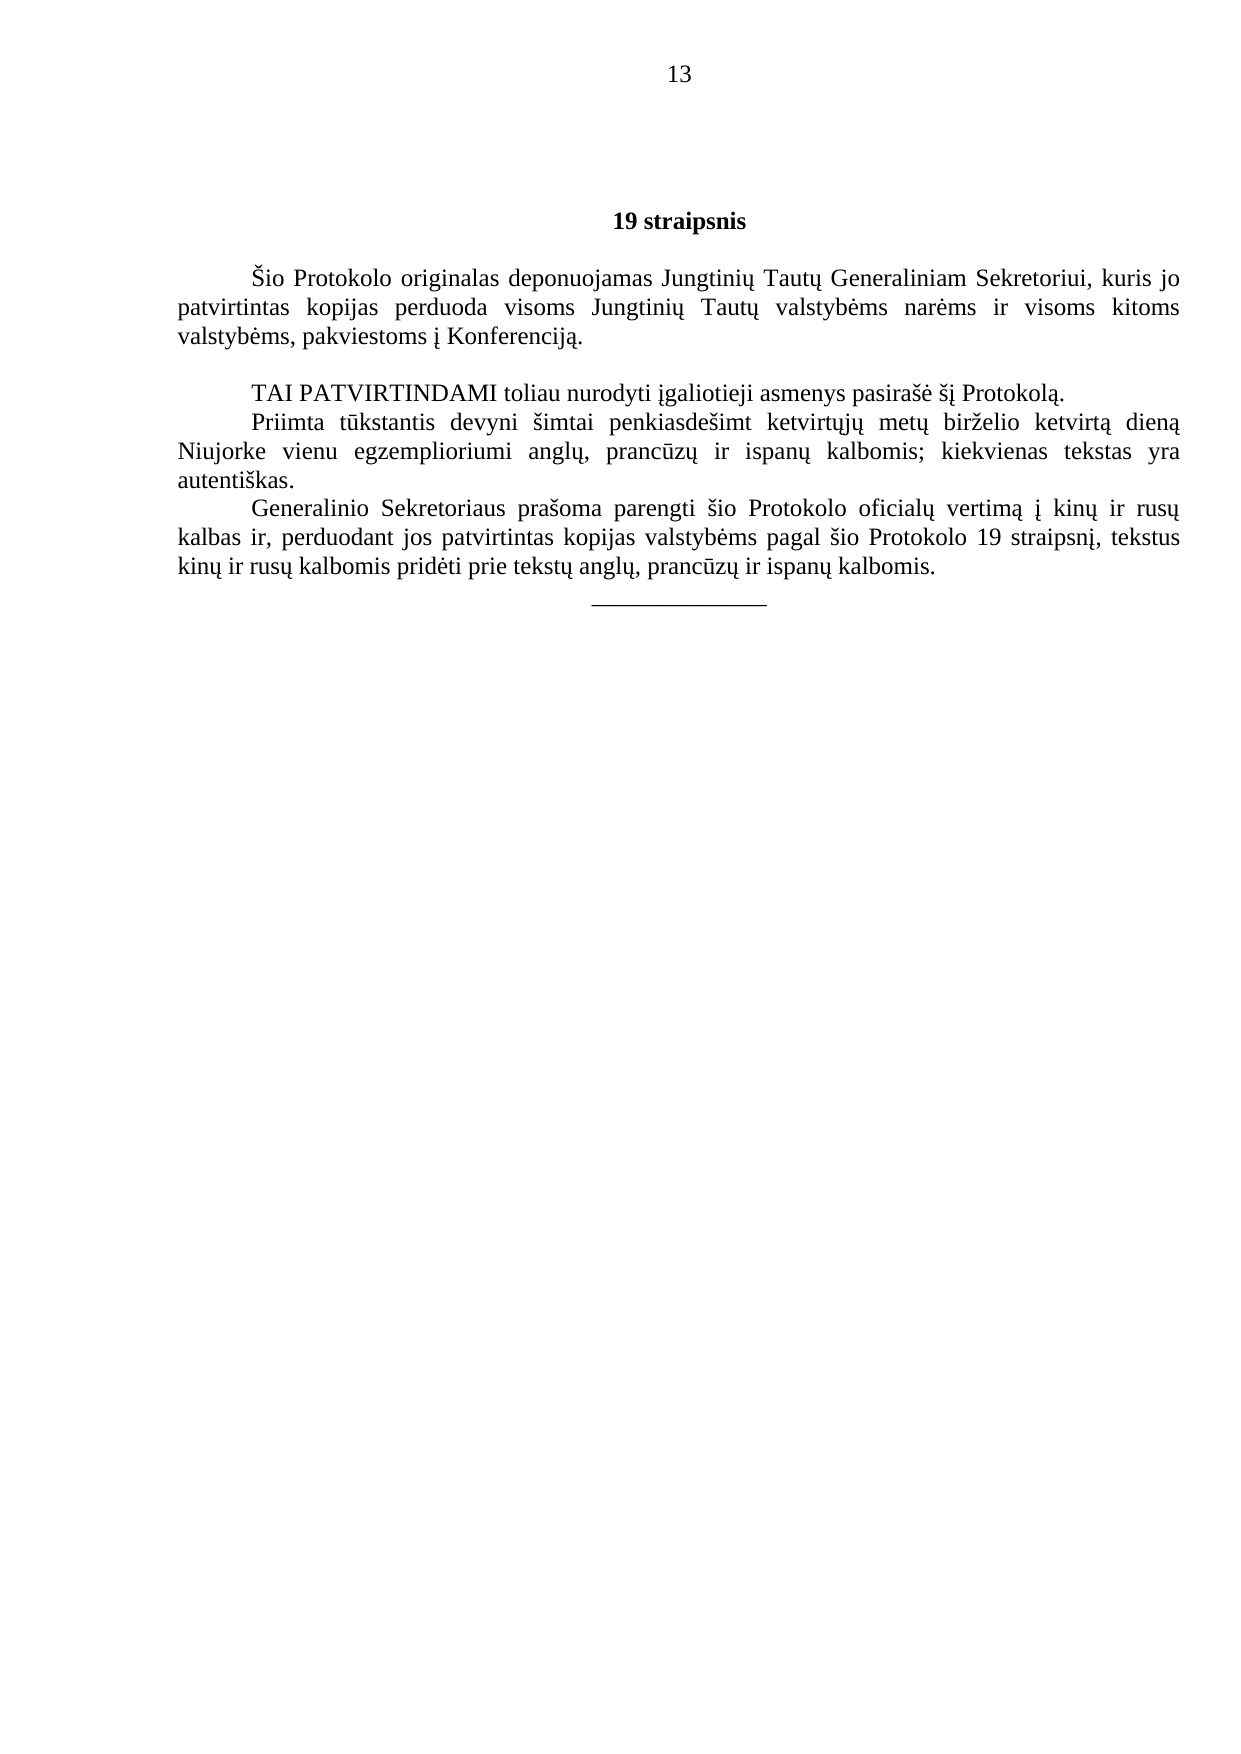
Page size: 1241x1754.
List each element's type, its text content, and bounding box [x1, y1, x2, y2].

text Generalinio Sekretoriaus prašoma parengti šio Protokolo oficialų vertimą į kinų ir rusų kalbas ir, perduodant jos patvirtintas kopijas valstybėms pagal šio Protokolo 19 straipsnį, tekstus kinų ir rusų kalbomis pridėti prie tekstų anglų, prancūzų ir ispanų kalbomis. [177, 493, 1181, 580]
text ______________ [177, 580, 1181, 608]
text TAI PATVIRTINDAMI toliau nurodyti įgaliotieji asmenys pasirašė šį Protokolą. [177, 378, 1181, 407]
text Priimta tūkstantis devyni šimtai penkiasdešimt ketvirtųjų metų birželio ketvirtą dieną Niujorke vienu egzemplioriumi anglų, prancūzų ir ispanų kalbomis; kiekvienas tekstas yra autentiškas. [177, 407, 1181, 493]
text 19 straipsnis [177, 206, 1181, 235]
text Šio Protokolo originalas deponuojamas Jungtinių Tautų Generaliniam Sekretoriui, kuris jo patvirtintas kopijas perduoda visoms Jungtinių Tautų valstybėms narėms ir visoms kitoms valstybėms, pakviestoms į Konferenciją. [177, 263, 1181, 350]
